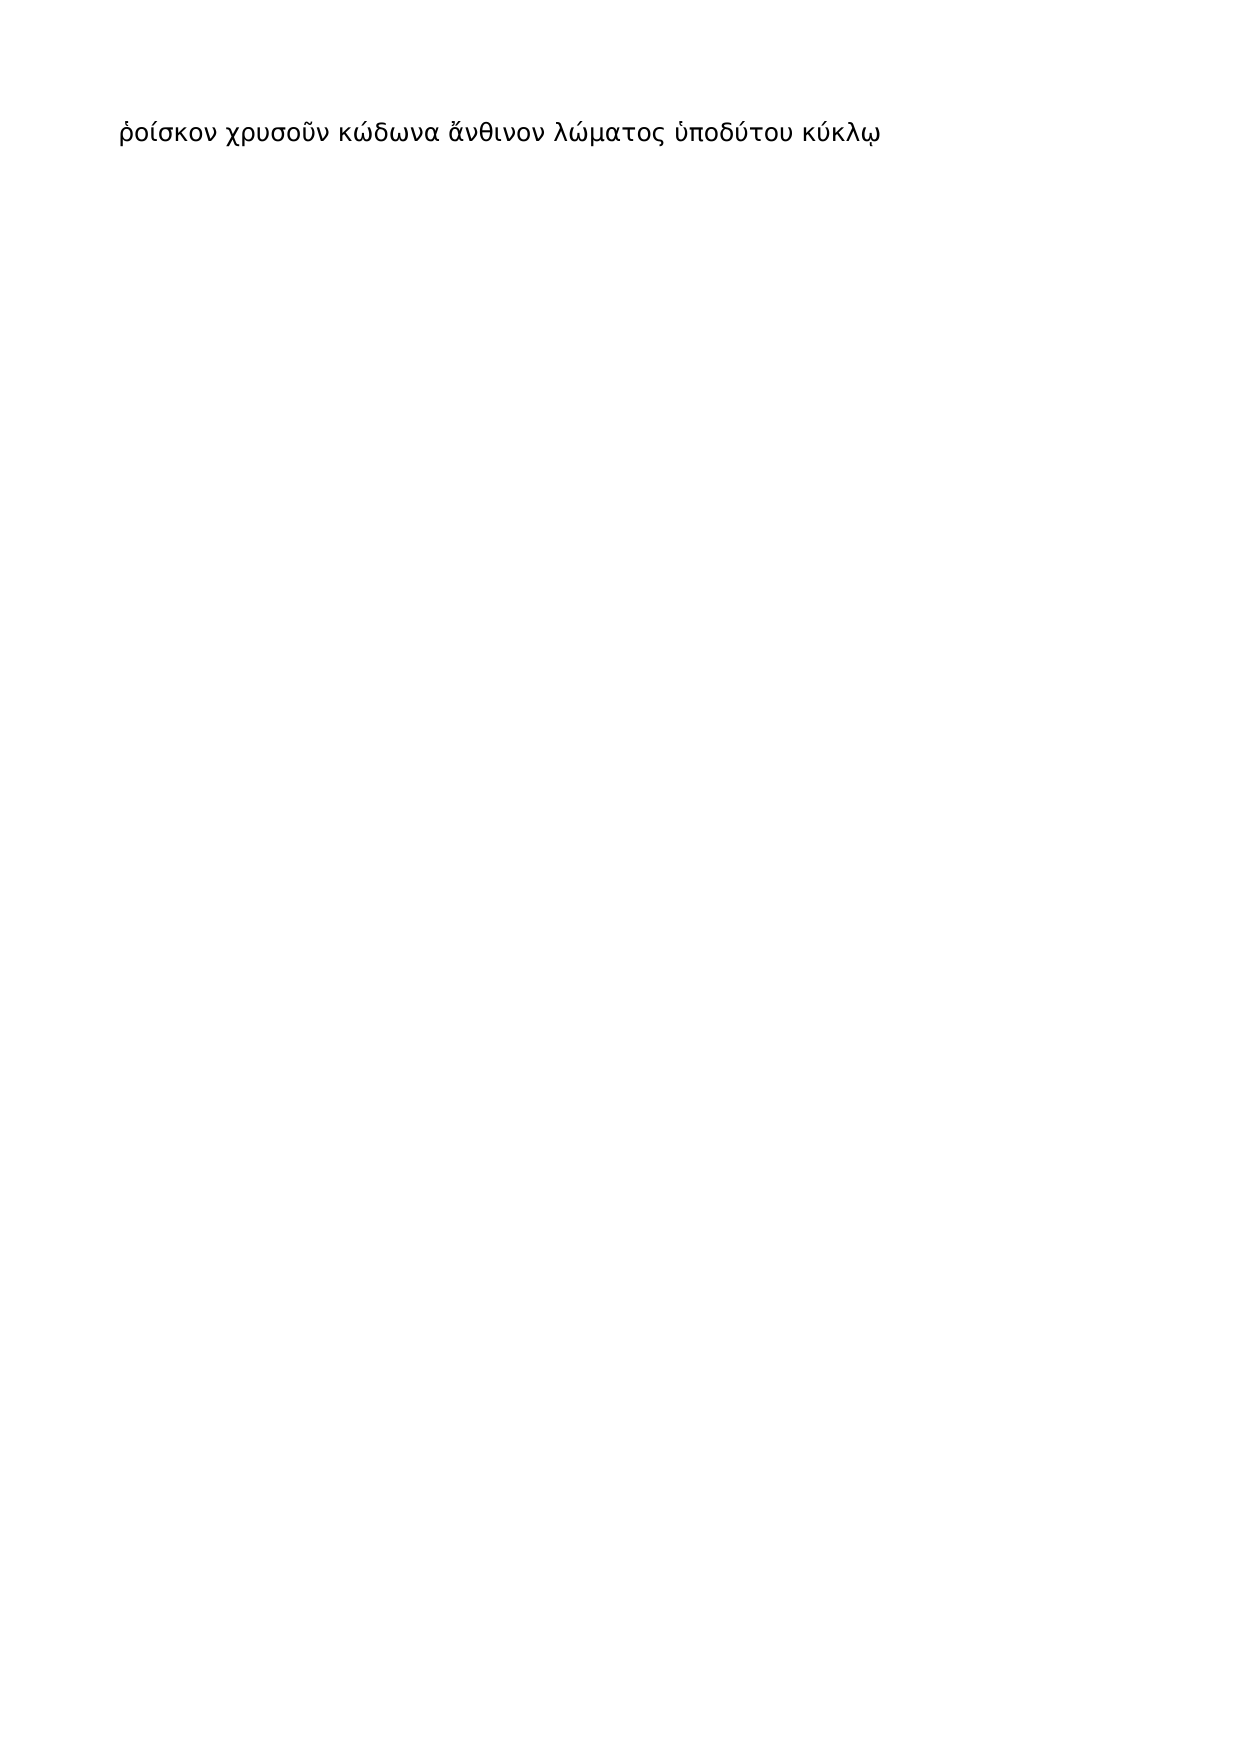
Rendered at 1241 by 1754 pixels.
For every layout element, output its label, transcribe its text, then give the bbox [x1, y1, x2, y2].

text ῥοίσκον χρυσοῦν κώδωνα ἄνθινον λώματος ὑποδύτου κύκλῳ [118, 118, 1122, 147]
